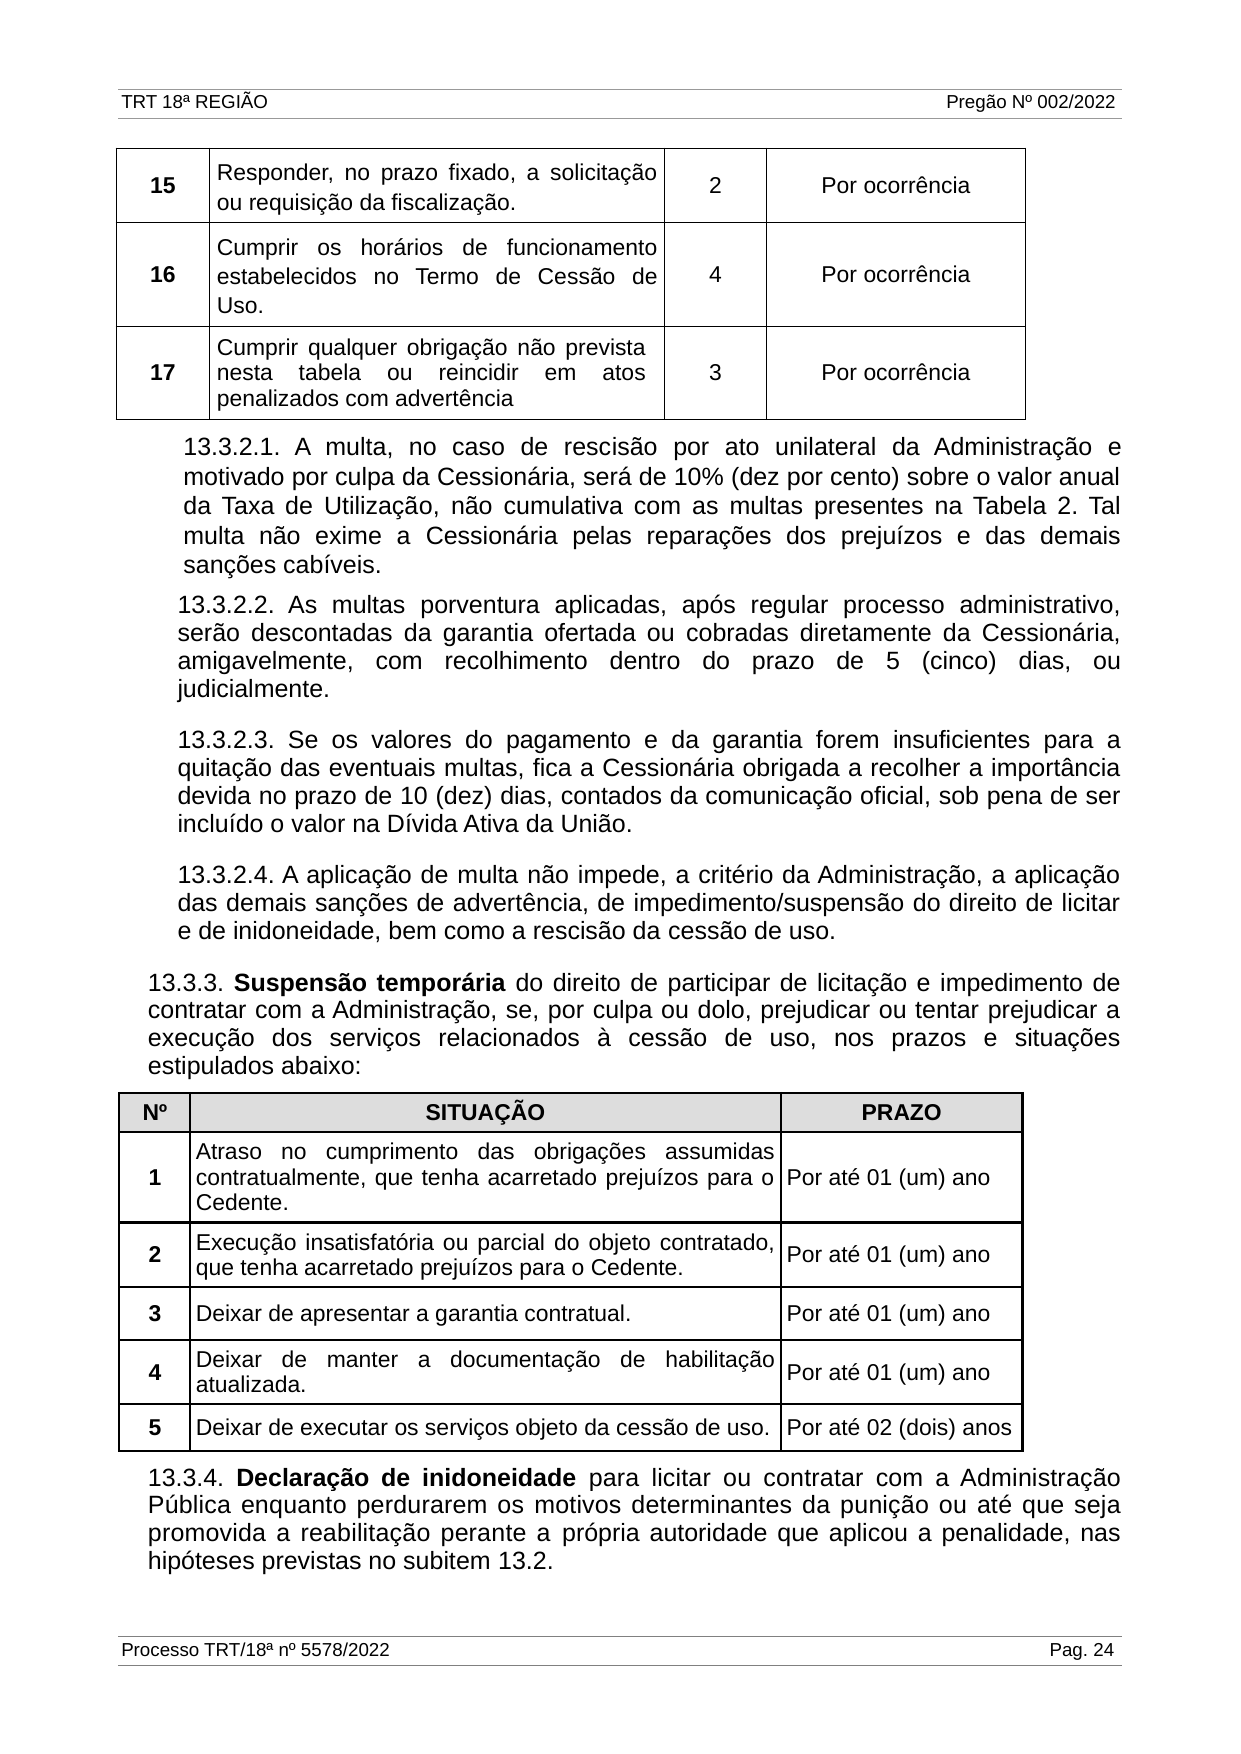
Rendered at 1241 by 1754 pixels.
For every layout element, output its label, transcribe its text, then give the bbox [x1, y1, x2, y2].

table_cell Deixar de apresentar a garantia contratual. [191, 1288, 780, 1338]
table_cell Por ocorrência [767, 149, 1025, 222]
table_cell Cumprir qualquer obrigação não prevista nesta tabela ou reincidir em atos penalizados com advertência [210, 327, 664, 419]
table_cell Por ocorrência [767, 223, 1025, 326]
table_cell 15 [117, 149, 209, 222]
table_cell Por até 01 (um) ano [782, 1288, 1021, 1338]
table_cell 1 [120, 1133, 189, 1221]
table_cell 2 [120, 1224, 189, 1286]
text 13.3.3. Suspensão temporária do direito de participar de licitação e impedimento de contratar com a Administração, se, por culpa ou dolo, prejudicar ou tentar prejudicar a execução dos serviços relacionados à cessão de uso, nos prazos e situações estipulados abaixo: [148, 968, 1122, 1080]
table_cell Execução insatisfatória ou parcial do objeto contratado, que tenha acarretado prejuízos para o Cedente. [191, 1224, 780, 1286]
table_cell Cumprir os horários de funcionamento estabelecidos no Termo de Cessão de Uso. [210, 223, 664, 326]
text 13.3.2.2. As multas porventura aplicadas, após regular processo administrativo, serão descontadas da garantia ofertada ou cobradas diretamente da Cessionária, amigavelmente, com recolhimento dentro do prazo de 5 (cinco) dias, ou judicialmente. [177, 591, 1122, 702]
table_cell Responder, no prazo fixado, a solicitação ou requisição da fiscalização. [210, 149, 664, 222]
table_header SITUAÇÃO [191, 1094, 780, 1131]
table_cell 4 [120, 1341, 189, 1403]
text 13.3.2.1. A multa, no caso de rescisão por ato unilateral da Administração e motivado por culpa da Cessionária, será de 10% (dez por cento) sobre o valor anual da Taxa de Utilização, não cumulativa com as multas presentes na Tabela 2. Tal multa não exime a Cessionária pelas reparações dos prejuízos e das demais sanções cabíveis. [183, 431, 1122, 579]
table_cell 16 [117, 223, 209, 326]
table_cell 4 [665, 223, 766, 326]
table_header PRAZO [782, 1094, 1021, 1131]
table_cell 2 [665, 149, 766, 222]
table_cell Por até 01 (um) ano [782, 1341, 1021, 1403]
table_cell 3 [120, 1288, 189, 1338]
text 13.3.4. Declaração de inidoneidade para licitar ou contratar com a Administração Pública enquanto perdurarem os motivos determinantes da punição ou até que seja promovida a reabilitação perante a própria autoridade que aplicou a penalidade, nas hipóteses previstas no subitem 13.2. [148, 1463, 1122, 1575]
table_cell Atraso no cumprimento das obrigações assumidas contratualmente, que tenha acarretado prejuízos para o Cedente. [191, 1133, 780, 1221]
table_cell Por até 01 (um) ano [782, 1133, 1021, 1221]
table_cell 17 [117, 327, 209, 419]
text 13.3.2.3. Se os valores do pagamento e da garantia forem insuficientes para a quitação das eventuais multas, fica a Cessionária obrigada a recolher a importância devida no prazo de 10 (dez) dias, contados da comunicação oficial, sob pena de ser incluído o valor na Dívida Ativa da União. [177, 726, 1122, 837]
text 13.3.2.4. A aplicação de multa não impede, a critério da Administração, a aplicação das demais sanções de advertência, de impedimento/suspensão do direito de licitar e de inidoneidade, bem como a rescisão da cessão de uso. [177, 861, 1122, 945]
table_cell Por até 02 (dois) anos [782, 1405, 1021, 1449]
table_cell Deixar de executar os serviços objeto da cessão de uso. [191, 1405, 780, 1449]
table_cell Deixar de manter a documentação de habilitação atualizada. [191, 1341, 780, 1403]
table_cell 5 [120, 1405, 189, 1449]
table_header Nº [120, 1094, 189, 1131]
table_cell Por até 01 (um) ano [782, 1224, 1021, 1286]
table_cell Por ocorrência [767, 327, 1025, 419]
table_cell 3 [665, 327, 766, 419]
